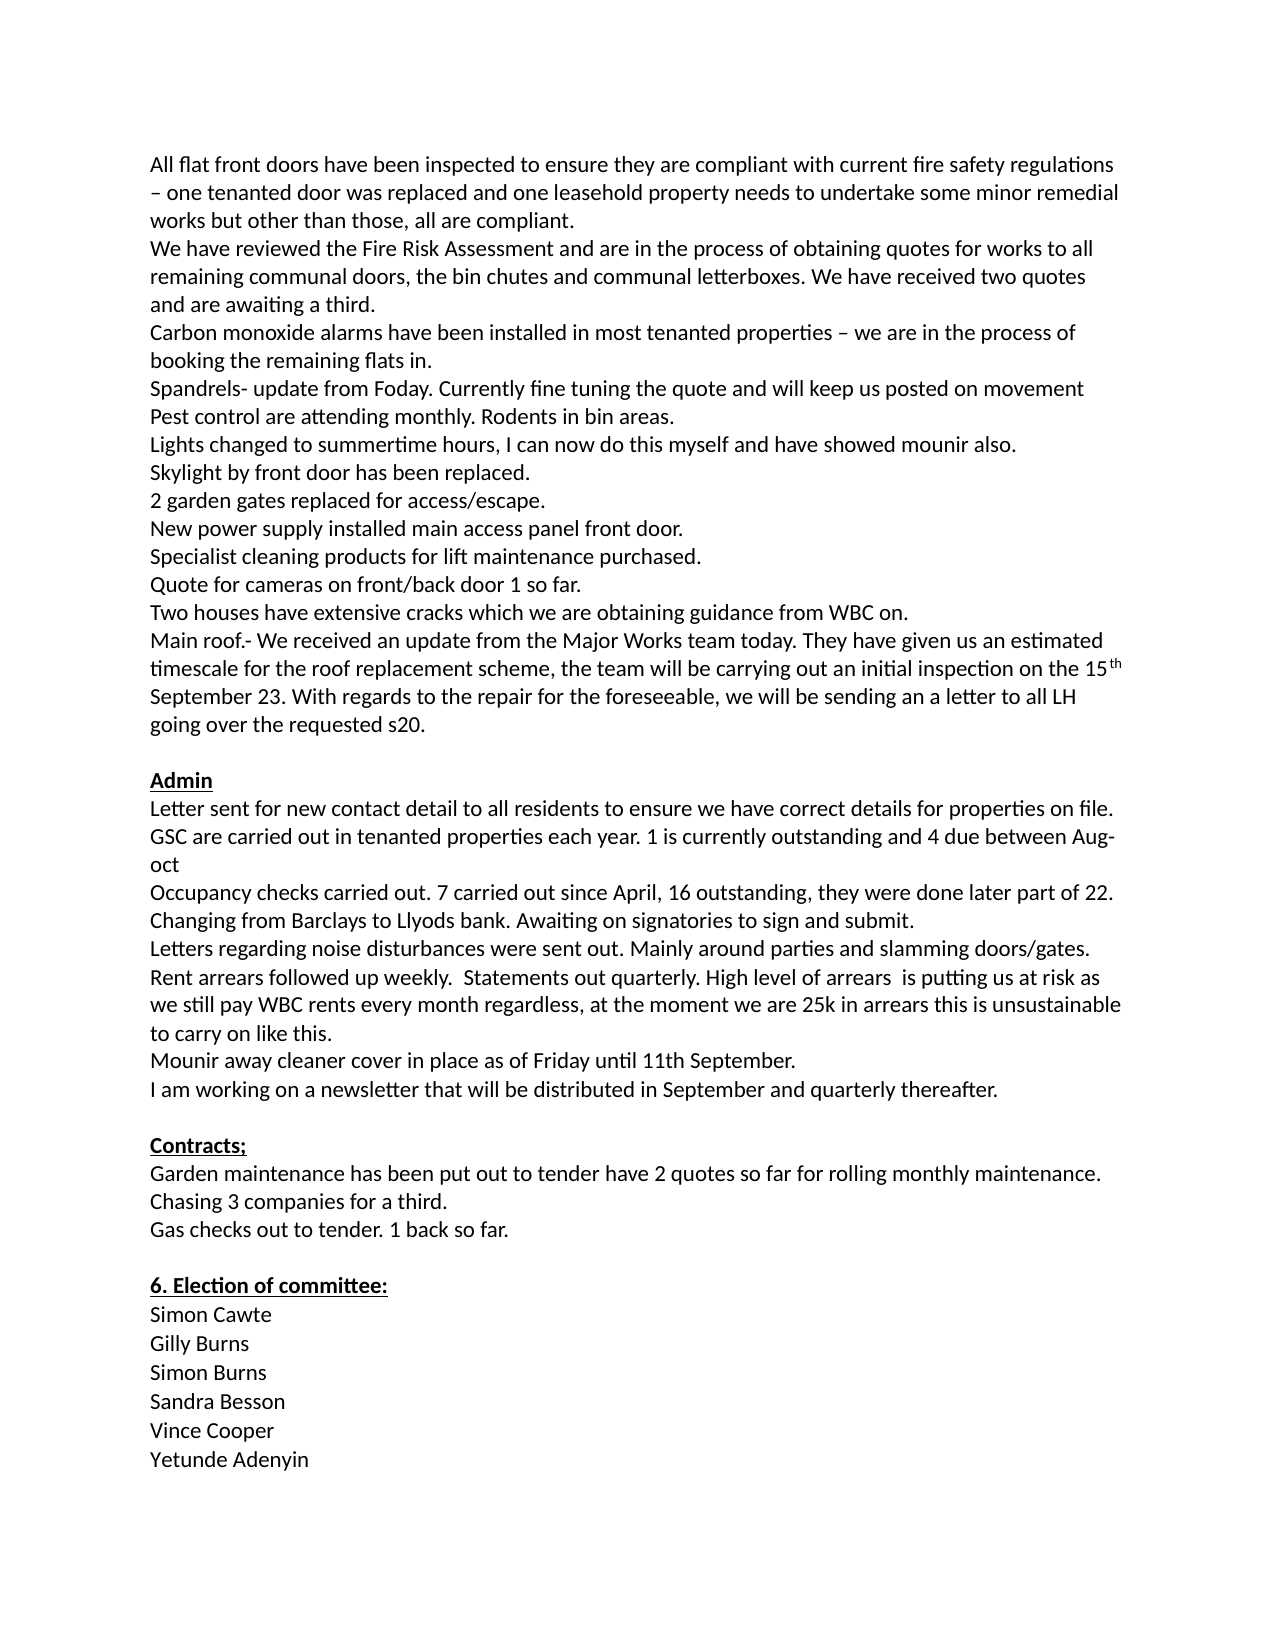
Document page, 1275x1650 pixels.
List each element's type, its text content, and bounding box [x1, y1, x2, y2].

text Skylight by front door has been replaced. [150, 458, 1125, 486]
text I am working on a newsletter that will be distributed in September and quarterly thereafter. [150, 1075, 1125, 1103]
text Specialist cleaning products for lift maintenance purchased. [150, 542, 1125, 570]
list Simon Cawte [150, 1301, 1125, 1328]
text Main roof.- We received an update from the Major Works team today. They have given us an estimated timescale for the roof replacement scheme, the team will be carrying out an initial inspection on the 15th September 23. With regards to the repair for the foreseeable, we will be sending an a letter to all LH going over the requested s20. [150, 626, 1125, 738]
text Occupancy checks carried out. 7 carried out since April, 16 outstanding, they were done later part of 22. [150, 878, 1125, 907]
text Lights changed to summertime hours, I can now do this myself and have showed mounir also. [150, 430, 1125, 458]
list Yetunde Adenyin [150, 1445, 1125, 1473]
text 2 garden gates replaced for access/escape. [150, 486, 1125, 514]
text We have reviewed the Fire Risk Assessment and are in the process of obtaining quotes for works to all remaining communal doors, the bin chutes and communal letterboxes. We have received two quotes and are awaiting a third. [150, 234, 1125, 318]
list Simon Burns [150, 1358, 1125, 1386]
text Contracts; [150, 1131, 1125, 1159]
list Sandra Besson [150, 1387, 1125, 1415]
text Spandrels- update from Foday. Currently fine tuning the quote and will keep us posted on movement [150, 374, 1125, 402]
text Garden maintenance has been put out to tender have 2 quotes so far for rolling monthly maintenance. Chasing 3 companies for a third. [150, 1159, 1125, 1215]
text GSC are carried out in tenanted properties each year. 1 is currently outstanding and 4 due between Aug-oct [150, 822, 1125, 878]
text Letter sent for new contact detail to all residents to ensure we have correct details for properties on file. [150, 794, 1125, 822]
text Two houses have extensive cracks which we are obtaining guidance from WBC on. [150, 598, 1125, 626]
list Vince Cooper [150, 1416, 1125, 1444]
text Gas checks out to tender. 1 back so far. [150, 1215, 1125, 1243]
text Rent arrears followed up weekly. Statements out quarterly. High level of arrears is putting us at risk as we still pay WBC rents every month regardless, at the moment we are 25k in arrears this is unsustainable to carry on like this. [150, 963, 1125, 1047]
list 6. Election of committee: [150, 1272, 1125, 1300]
text Quote for cameras on front/back door 1 so far. [150, 570, 1125, 598]
list Gilly Burns [150, 1329, 1125, 1357]
text Mounir away cleaner cover in place as of Friday until 11th September. [150, 1047, 1125, 1075]
text New power supply installed main access panel front door. [150, 514, 1125, 542]
text Carbon monoxide alarms have been installed in most tenanted properties – we are in the process of booking the remaining flats in. [150, 318, 1125, 374]
text Pest control are attending monthly. Rodents in bin areas. [150, 402, 1125, 430]
text Changing from Barclays to Llyods bank. Awaiting on signatories to sign and submit. [150, 907, 1125, 934]
text All flat front doors have been inspected to ensure they are compliant with current fire safety regulations – one tenanted door was replaced and one leasehold property needs to undertake some minor remedial works but other than those, all are compliant. [150, 150, 1125, 234]
text Letters regarding noise disturbances were sent out. Mainly around parties and slamming doors/gates. [150, 934, 1125, 963]
text Admin [150, 766, 1125, 794]
